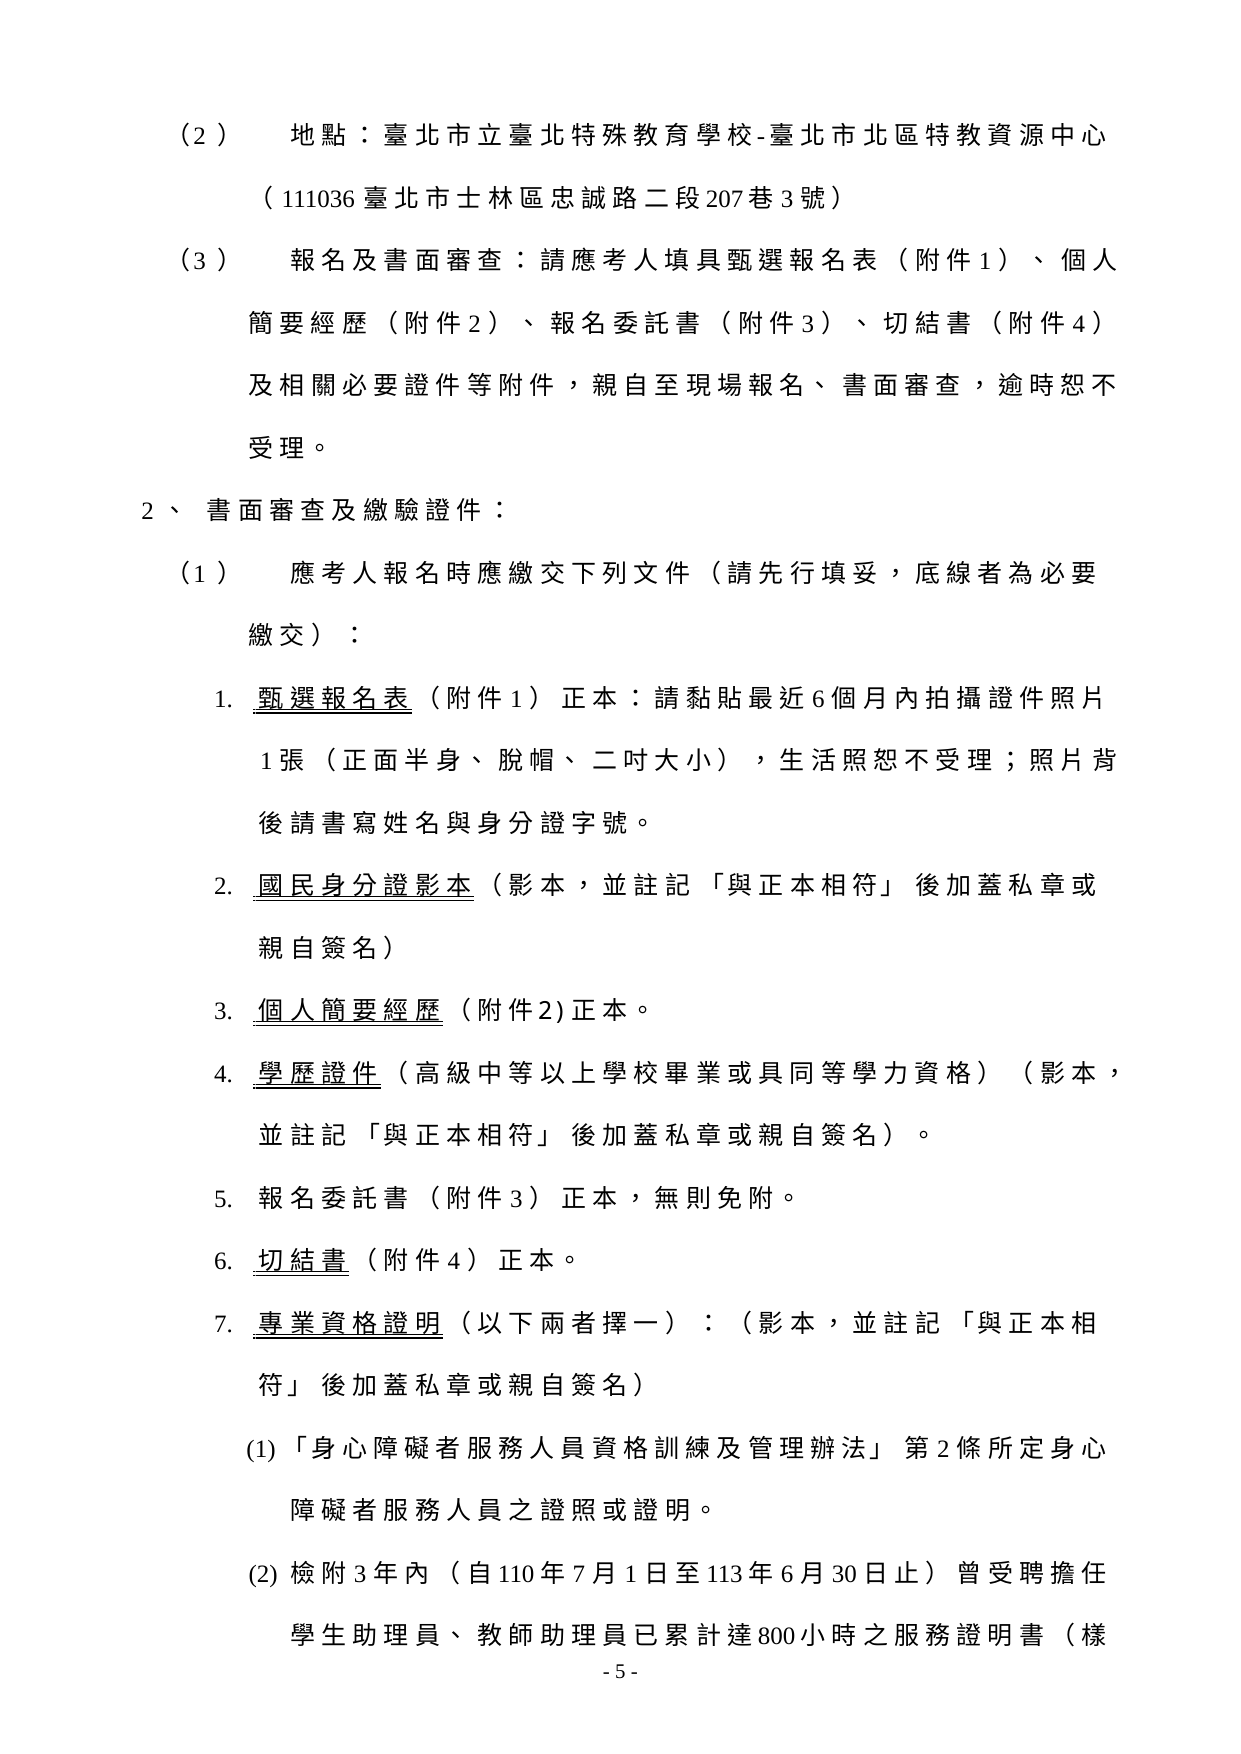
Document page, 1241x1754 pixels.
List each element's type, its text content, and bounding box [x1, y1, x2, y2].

list 應考人報名時應繳交下列文件（請先行填妥，底線者為必要繳交）： [162, 530, 1120, 655]
text (2) 檢附3年內（自110年7月1日至113年6月30日止）曾受聘擔任學生助理員、教師助理員已累計達800小時之服務證明書（樣 [238, 1530, 1120, 1655]
list 個人簡要經歷（附件2)正本。 [209, 967, 1120, 1030]
list 學歷證件（高級中等以上學校畢業或具同等學力資格）（影本，並註記「與正本相符」後加蓋私章或親自簽名）。 [209, 1030, 1120, 1155]
list 切結書（附件4）正本。 [209, 1217, 1120, 1280]
list 地點：臺北市立臺北特殊教育學校-臺北市北區特教資源中心（111036臺北市士林區忠誠路二段207巷3號） [162, 92, 1120, 217]
text (1)「身心障礙者服務人員資格訓練及管理辦法」第2條所定身心障礙者服務人員之證照或證明。 [238, 1405, 1120, 1530]
list 甄選報名表（附件1）正本：請黏貼最近6個月內拍攝證件照片1張（正面半身、脫帽、二吋大小），生活照恕不受理；照片背後請書寫姓名與身分證字號。 [209, 655, 1120, 842]
list 報名及書面審查：請應考人填具甄選報名表（附件1）、個人簡要經歷（附件2）、報名委託書（附件3）、切結書（附件4）及相關必要證件等附件，親自至現場報名、書面審查，逾時恕不受理。 [162, 217, 1120, 467]
list 專業資格證明（以下兩者擇一）：（影本，並註記「與正本相符」後加蓋私章或親自簽名） [209, 1280, 1120, 1405]
list 報名委託書（附件3）正本，無則免附。 [209, 1155, 1120, 1217]
list 書面審查及繳驗證件： [135, 467, 1120, 530]
list 國民身分證影本（影本，並註記「與正本相符」後加蓋私章或親自簽名） [209, 842, 1120, 967]
